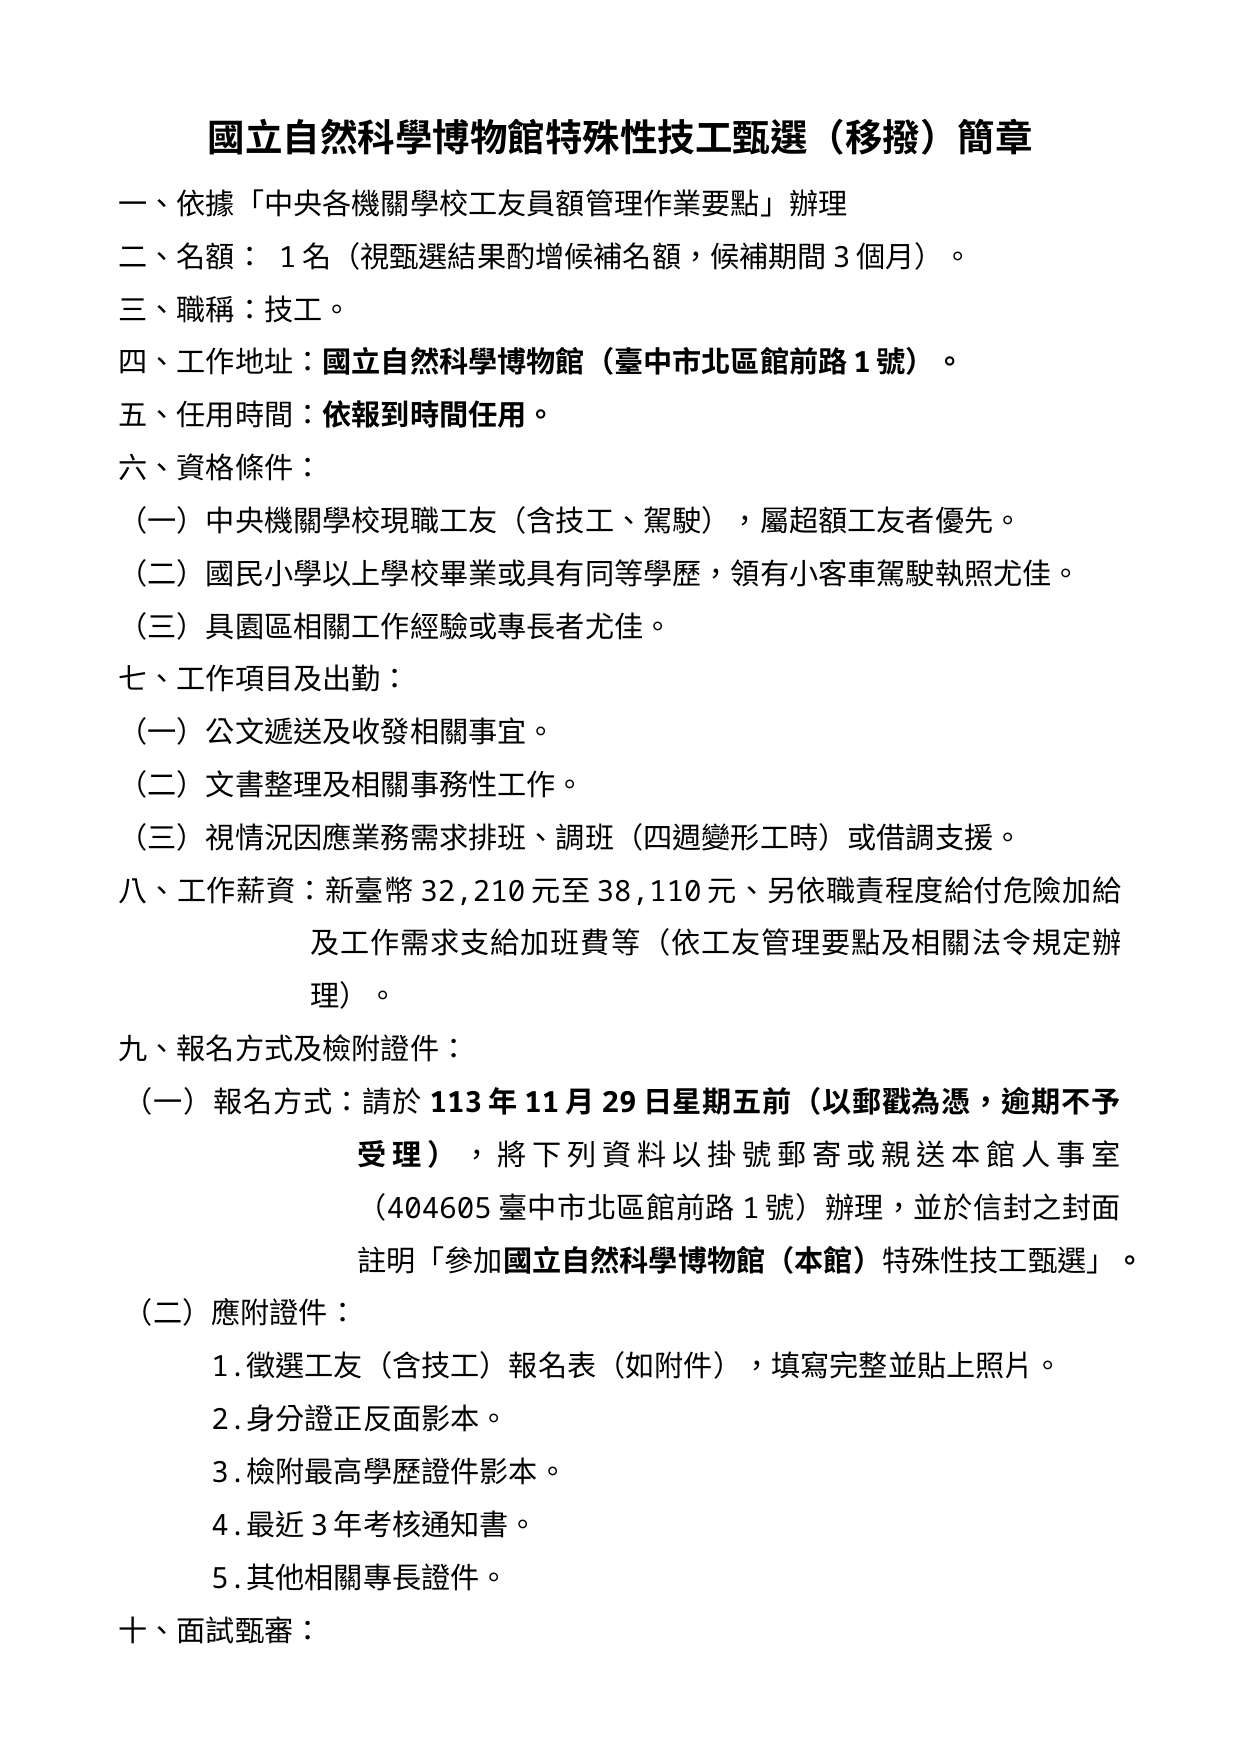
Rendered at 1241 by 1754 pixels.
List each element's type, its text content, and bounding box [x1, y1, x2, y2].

text （三）具園區相關工作經驗或專長者尤佳。 [118, 603, 1122, 645]
text 五、任用時間：依報到時間任用。 [118, 392, 1122, 434]
text 1.徵選工友（含技工）報名表（如附件），填寫完整並貼上照片。 [124, 1343, 1122, 1385]
text （三）視情況因應業務需求排班、調班（四週變形工時）或借調支援。 [118, 814, 1122, 857]
text （二）應附證件： [124, 1290, 1122, 1332]
text 九、報名方式及檢附證件： [118, 1026, 1122, 1068]
text （二）文書整理及相關事務性工作。 [118, 762, 1122, 804]
text 八、工作薪資：新臺幣32,210元至38,110元、另依職責程度給付危險加給及工作需求支給加班費等（依工友管理要點及相關法令規定辦理）。 [118, 867, 1122, 1015]
text （一）報名方式：請於113年11月29日星期五前（以郵戳為憑，逾期不予受理），將下列資料以掛號郵寄或親送本館人事室（404605臺中市北區館前路1號）辦理，並於信封之封面註明「參加國立自然科學博物館（本館）特殊性技工甄選」。 [124, 1078, 1122, 1279]
text 十、面試甄審： [118, 1607, 1122, 1650]
text 一、依據「中央各機關學校工友員額管理作業要點」辦理 [118, 180, 1122, 223]
text 4.最近3年考核通知書。 [124, 1502, 1122, 1544]
text 三、職稱：技工。 [118, 286, 1122, 328]
text 二、名額： 1名（視甄選結果酌增候補名額，候補期間3個月）。 [118, 233, 1122, 276]
text 七、工作項目及出勤： [118, 656, 1122, 698]
text 2.身分證正反面影本。 [124, 1396, 1122, 1438]
text 國立自然科學博物館特殊性技工甄選（移撥）簡章 [118, 107, 1122, 162]
text 六、資格條件： [118, 445, 1122, 487]
text （一）公文遞送及收發相關事宜。 [118, 709, 1122, 751]
text （一）中央機關學校現職工友（含技工、駕駛），屬超額工友者優先。 [118, 497, 1122, 540]
text 四、工作地址：國立自然科學博物館（臺中市北區館前路1號）。 [118, 339, 1122, 381]
text （二）國民小學以上學校畢業或具有同等學歷，領有小客車駕駛執照尤佳。 [118, 550, 1122, 593]
text 3.檢附最高學歷證件影本。 [124, 1449, 1122, 1491]
text 5.其他相關專長證件。 [124, 1554, 1122, 1597]
